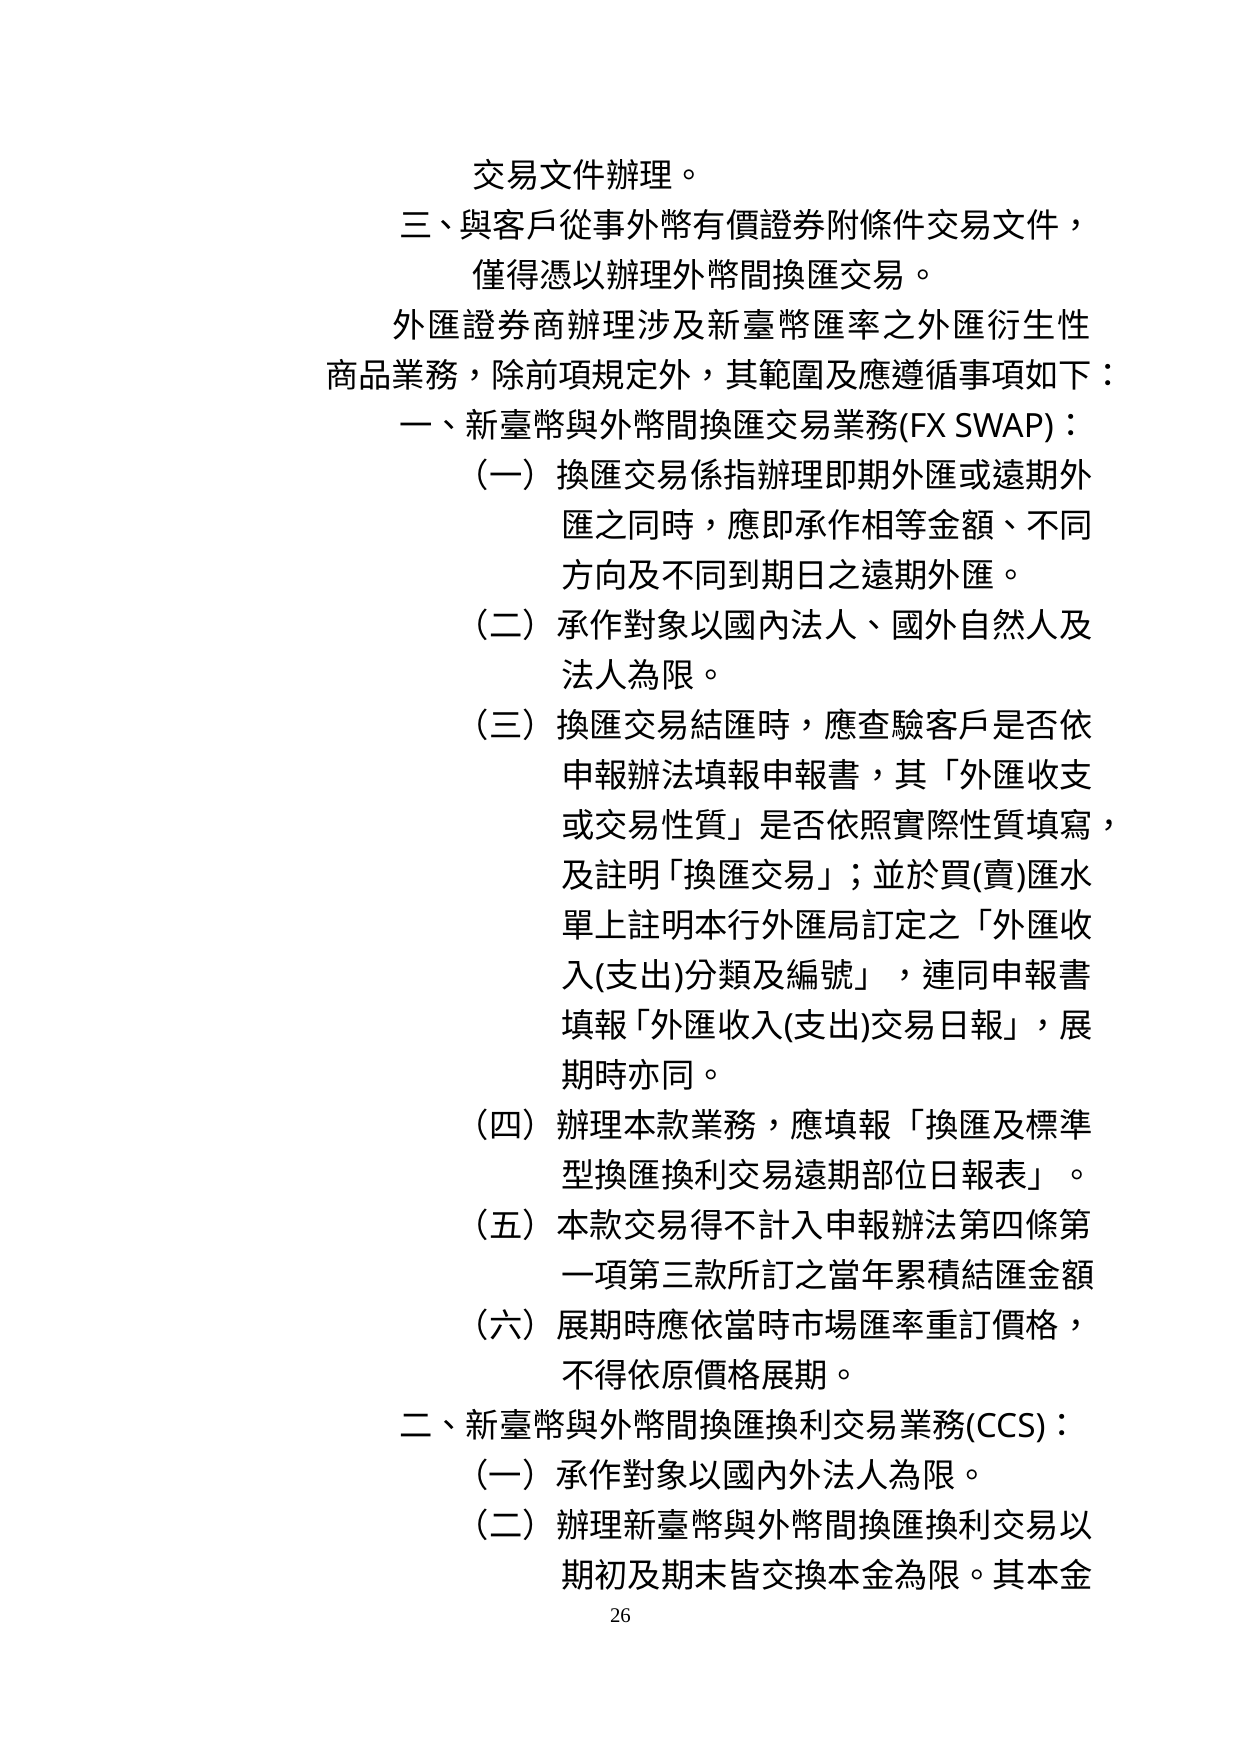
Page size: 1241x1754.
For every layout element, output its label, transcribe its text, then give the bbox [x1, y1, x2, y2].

text （一）換匯交易係指辦理即期外匯或遠期外匯之同時，應即承作相等金額、不同方向及不同到期日之遠期外匯。 [455, 448, 1092, 598]
text 三、與客戶從事外幣有價證券附條件交易文件，僅得憑以辦理外幣間換匯交易。 [399, 198, 1092, 298]
text 外匯證券商辦理涉及新臺幣匯率之外匯衍生性商品業務，除前項規定外，其範圍及應遵循事項如下： [325, 298, 1092, 398]
text （二）承作對象以國內法人、國外自然人及法人為限。 [455, 598, 1092, 698]
text 一、新臺幣與外幣間換匯交易業務(FX SWAP)： [399, 398, 1092, 448]
text 交易文件辦理。 [399, 148, 1092, 198]
text （三）換匯交易結匯時，應查驗客戶是否依申報辦法填報申報書，其「外匯收支或交易性質」是否依照實際性質填寫，及註明「換匯交易」；並於買(賣)匯水單上註明本行外匯局訂定之「外匯收入(支出)分類及編號」，連同申報書填報「外匯收入(支出)交易日報」，展期時亦同。 [455, 698, 1092, 1098]
text （四）辦理本款業務，應填報「換匯及標準型換匯換利交易遠期部位日報表」。 [455, 1098, 1092, 1198]
text （六）展期時應依當時市場匯率重訂價格，不得依原價格展期。 [455, 1298, 1092, 1398]
text （一）承作對象以國內外法人為限。 [455, 1448, 1092, 1498]
text 二、新臺幣與外幣間換匯換利交易業務(CCS)： [399, 1398, 1092, 1448]
text （二）辦理新臺幣與外幣間換匯換利交易以期初及期末皆交換本金為限。其本金 [455, 1498, 1092, 1598]
text （五）本款交易得不計入申報辦法第四條第一項第三款所訂之當年累積結匯金額。 [455, 1198, 1092, 1298]
